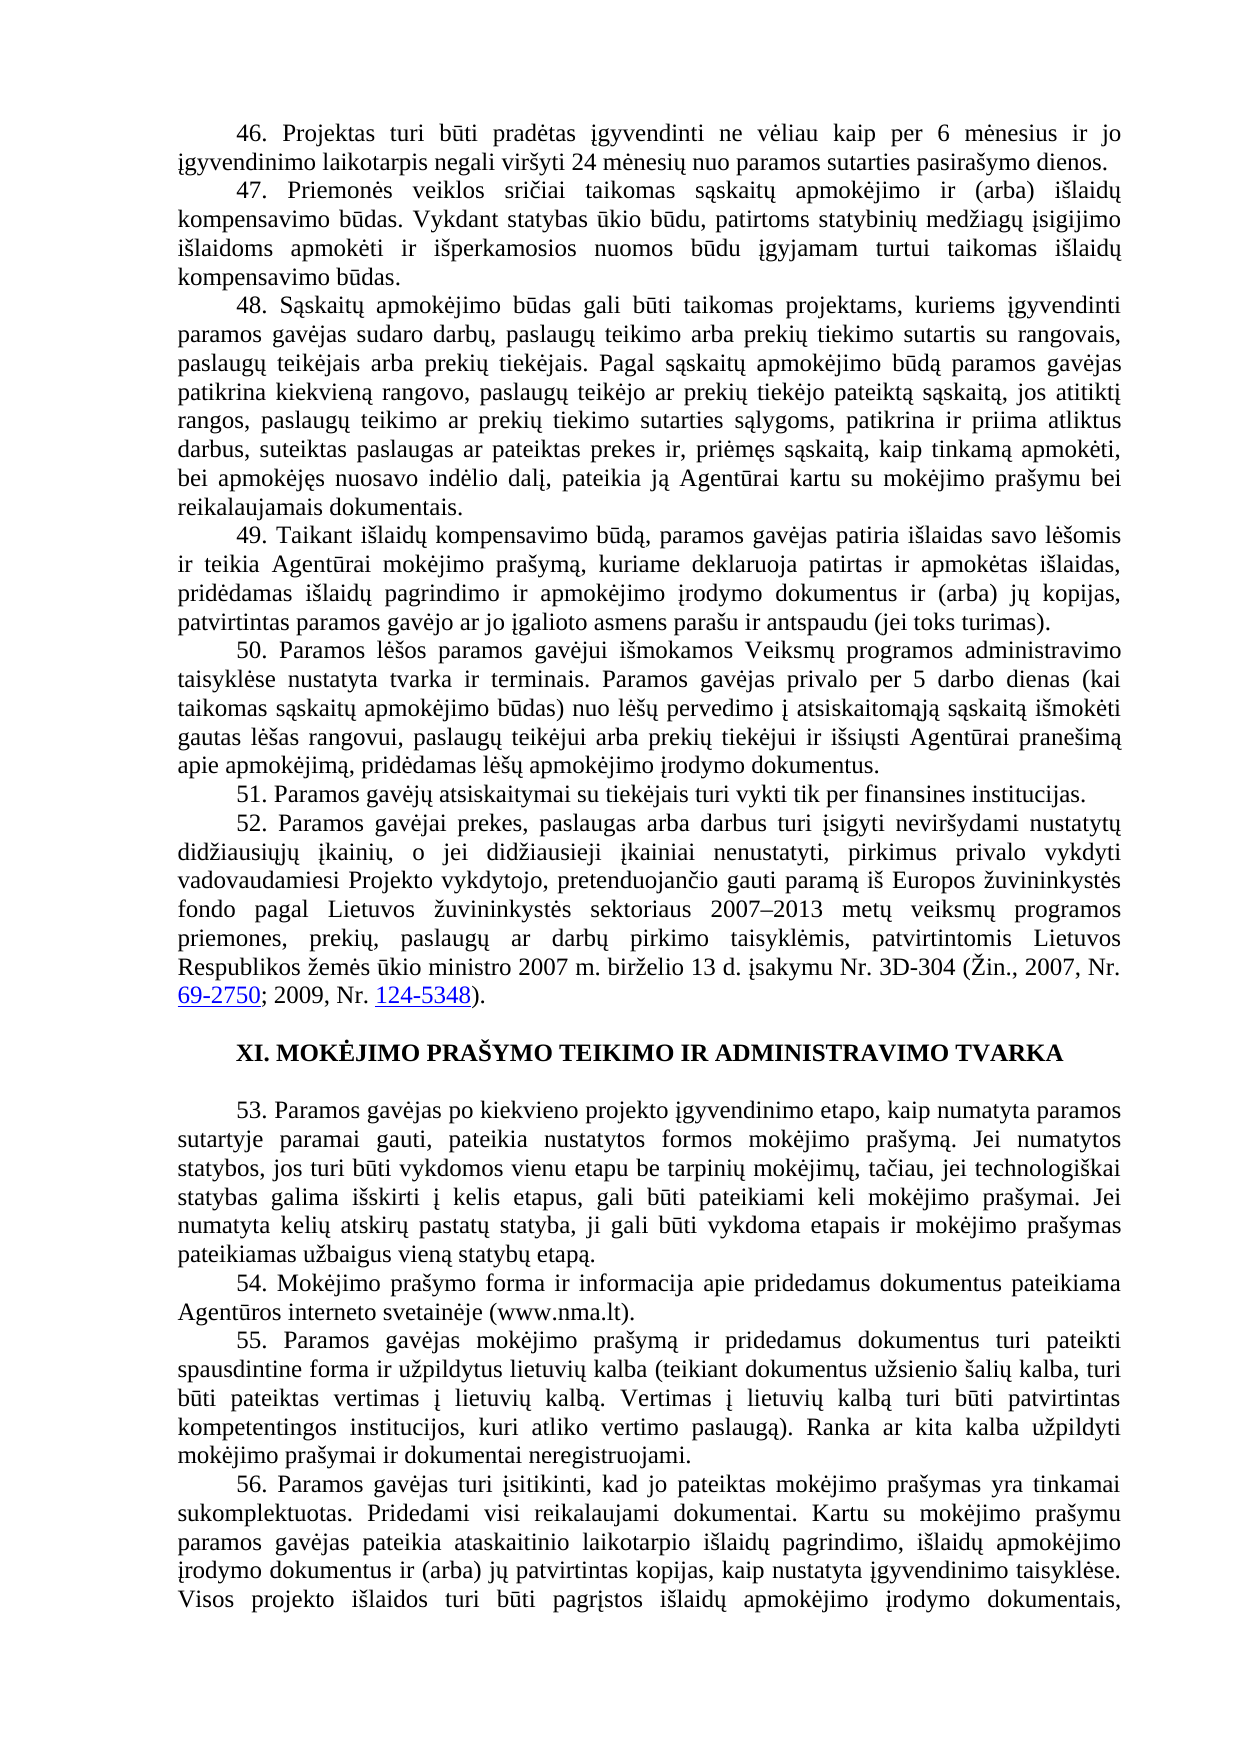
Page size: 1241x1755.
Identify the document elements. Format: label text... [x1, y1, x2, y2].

text 55. Paramos gavėjas mokėjimo prašymą ir pridedamus dokumentus turi pateikti spausdintine forma ir užpildytus lietuvių kalba (teikiant dokumentus užsienio šalių kalba, turi būti pateiktas vertimas į lietuvių kalbą. Vertimas į lietuvių kalbą turi būti patvirtintas kompetentingos institucijos, kuri atliko vertimo paslaugą). Ranka ar kita kalba užpildyti mokėjimo prašymai ir dokumentai neregistruojami. [177, 1326, 1122, 1469]
text 49. Taikant išlaidų kompensavimo būdą, paramos gavėjas patiria išlaidas savo lėšomis ir teikia Agentūrai mokėjimo prašymą, kuriame deklaruoja patirtas ir apmokėtas išlaidas, pridėdamas išlaidų pagrindimo ir apmokėjimo įrodymo dokumentus ir (arba) jų kopijas, patvirtintas paramos gavėjo ar jo įgalioto asmens parašu ir antspaudu (jei toks turimas). [177, 521, 1122, 636]
text 48. Sąskaitų apmokėjimo būdas gali būti taikomas projektams, kuriems įgyvendinti paramos gavėjas sudaro darbų, paslaugų teikimo arba prekių tiekimo sutartis su rangovais, paslaugų teikėjais arba prekių tiekėjais. Pagal sąskaitų apmokėjimo būdą paramos gavėjas patikrina kiekvieną rangovo, paslaugų teikėjo ar prekių tiekėjo pateiktą sąskaitą, jos atitiktį rangos, paslaugų teikimo ar prekių tiekimo sutarties sąlygoms, patikrina ir priima atliktus darbus, suteiktas paslaugas ar pateiktas prekes ir, priėmęs sąskaitą, kaip tinkamą apmokėti, bei apmokėjęs nuosavo indėlio dalį, pateikia ją Agentūrai kartu su mokėjimo prašymu bei reikalaujamais dokumentais. [177, 291, 1122, 521]
text 56. Paramos gavėjas turi įsitikinti, kad jo pateiktas mokėjimo prašymas yra tinkamai sukomplektuotas. Pridedami visi reikalaujami dokumentai. Kartu su mokėjimo prašymu paramos gavėjas pateikia ataskaitinio laikotarpio išlaidų pagrindimo, išlaidų apmokėjimo įrodymo dokumentus ir (arba) jų patvirtintas kopijas, kaip nustatyta įgyvendinimo taisyklėse. Visos projekto išlaidos turi būti pagrįstos išlaidų apmokėjimo įrodymo dokumentais, [177, 1469, 1122, 1613]
text 54. Mokėjimo prašymo forma ir informacija apie pridedamus dokumentus pateikiama Agentūros interneto svetainėje (www.nma.lt). [177, 1268, 1122, 1326]
text 47. Priemonės veiklos sričiai taikomas sąskaitų apmokėjimo ir (arba) išlaidų kompensavimo būdas. Vykdant statybas ūkio būdu, patirtoms statybinių medžiagų įsigijimo išlaidoms apmokėti ir išperkamosios nuomos būdu įgyjamam turtui taikomas išlaidų kompensavimo būdas. [177, 176, 1122, 291]
text 52. Paramos gavėjai prekes, paslaugas arba darbus turi įsigyti neviršydami nustatytų didžiausiųjų įkainių, o jei didžiausieji įkainiai nenustatyti, pirkimus privalo vykdyti vadovaudamiesi Projekto vykdytojo, pretenduojančio gauti paramą iš Europos žuvininkystės fondo pagal Lietuvos žuvininkystės sektoriaus 2007–2013 metų veiksmų programos priemones, prekių, paslaugų ar darbų pirkimo taisyklėmis, patvirtintomis Lietuvos Respublikos žemės ūkio ministro 2007 m. birželio 13 d. įsakymu Nr. 3D-304 (Žin., 2007, Nr. 69-2750; 2009, Nr. 124-5348). [177, 808, 1122, 1009]
text 46. Projektas turi būti pradėtas įgyvendinti ne vėliau kaip per 6 mėnesius ir jo įgyvendinimo laikotarpis negali viršyti 24 mėnesių nuo paramos sutarties pasirašymo dienos. [177, 118, 1122, 176]
text 50. Paramos lėšos paramos gavėjui išmokamos Veiksmų programos administravimo taisyklėse nustatyta tvarka ir terminais. Paramos gavėjas privalo per 5 darbo dienas (kai taikomas sąskaitų apmokėjimo būdas) nuo lėšų pervedimo į atsiskaitomąją sąskaitą išmokėti gautas lėšas rangovui, paslaugų teikėjui arba prekių tiekėjui ir išsiųsti Agentūrai pranešimą apie apmokėjimą, pridėdamas lėšų apmokėjimo įrodymo dokumentus. [177, 636, 1122, 779]
text XI. MOKĖJIMO PRAŠYMO TEIKIMO IR ADMINISTRAVIMO TVARKA [177, 1038, 1122, 1067]
text 51. Paramos gavėjų atsiskaitymai su tiekėjais turi vykti tik per finansines institucijas. [177, 779, 1122, 808]
text 53. Paramos gavėjas po kiekvieno projekto įgyvendinimo etapo, kaip numatyta paramos sutartyje paramai gauti, pateikia nustatytos formos mokėjimo prašymą. Jei numatytos statybos, jos turi būti vykdomos vienu etapu be tarpinių mokėjimų, tačiau, jei technologiškai statybas galima išskirti į kelis etapus, gali būti pateikiami keli mokėjimo prašymai. Jei numatyta kelių atskirų pastatų statyba, ji gali būti vykdoma etapais ir mokėjimo prašymas pateikiamas užbaigus vieną statybų etapą. [177, 1096, 1122, 1268]
